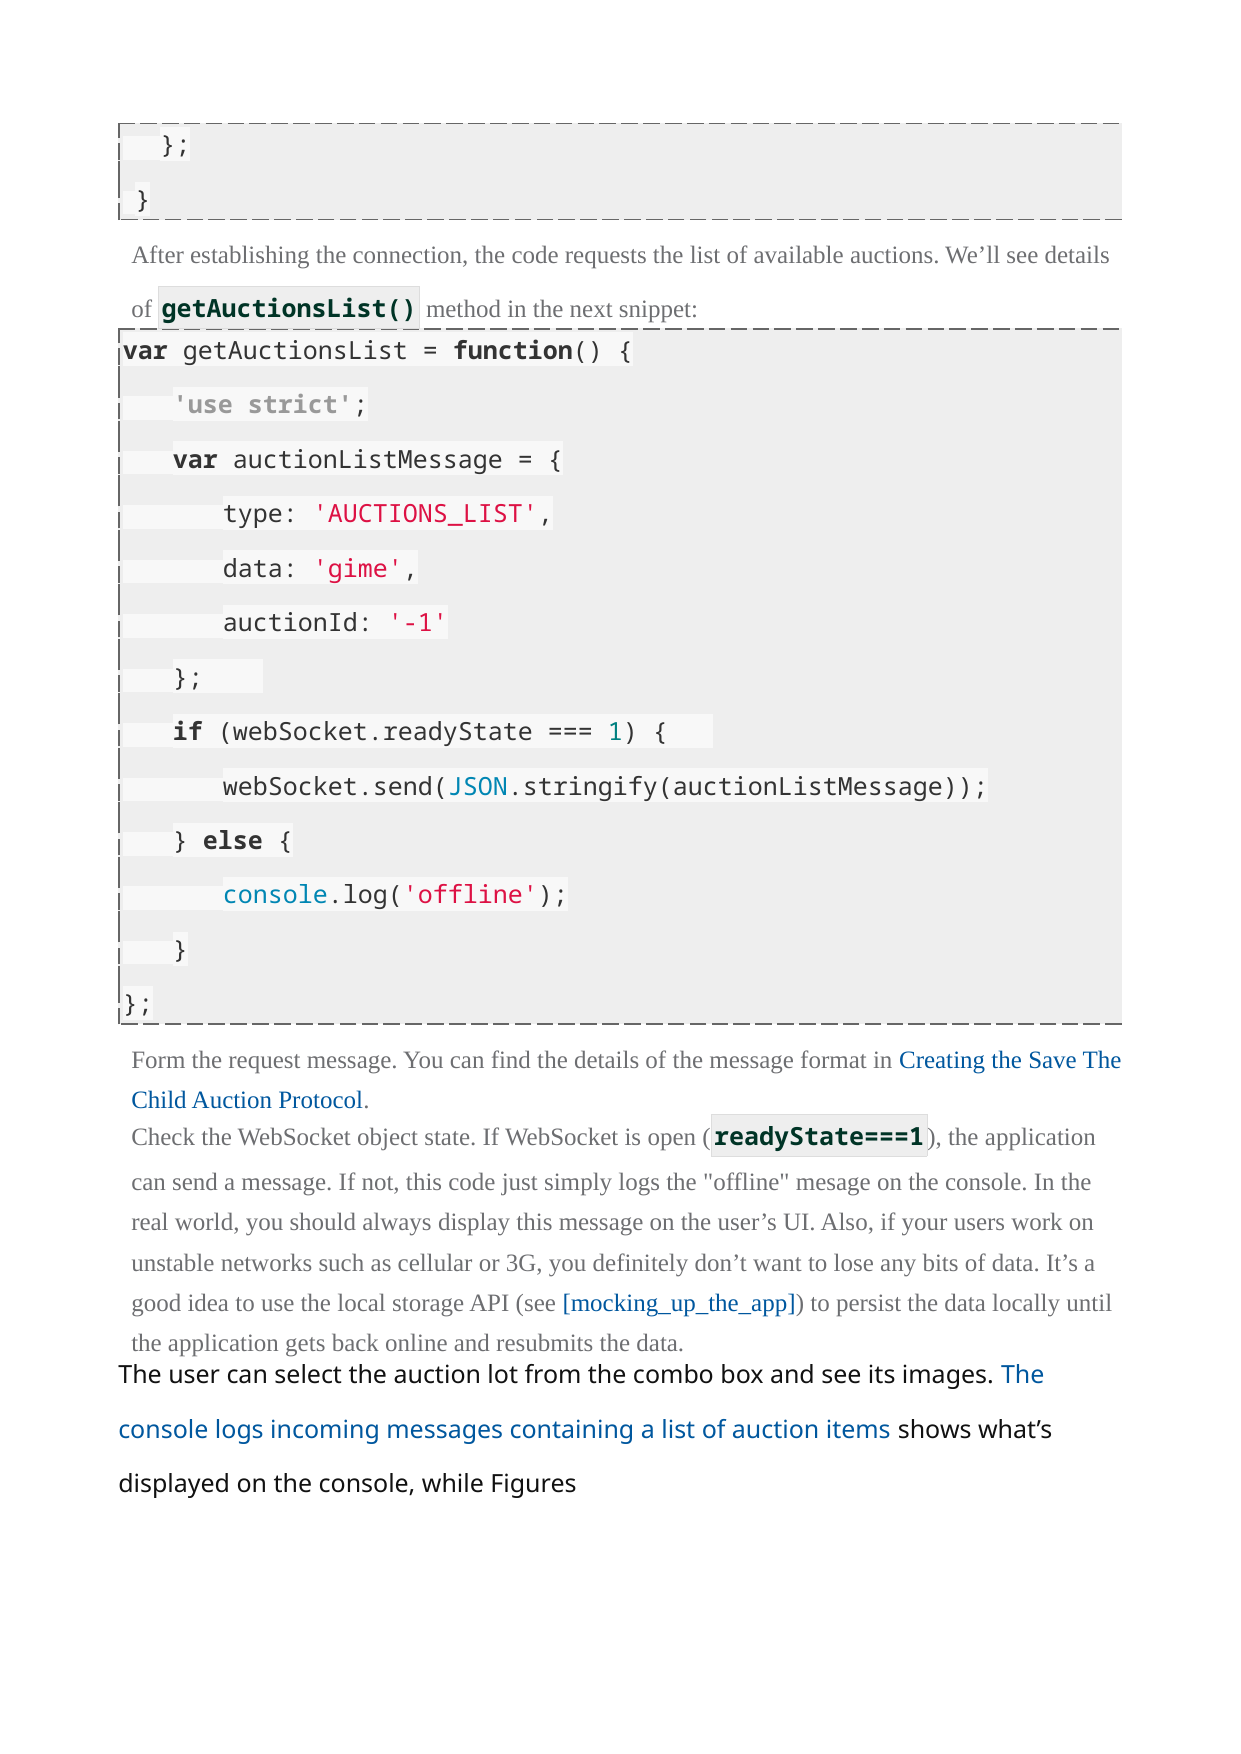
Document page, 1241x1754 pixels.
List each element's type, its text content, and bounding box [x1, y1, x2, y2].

text auctionId: '-1' [118, 600, 1122, 639]
table_header [118, 241, 131, 328]
text webSocket.send(JSON.stringify(auctionListMessage)); [118, 764, 1122, 802]
table_header [118, 1045, 131, 1114]
table_cell Check the WebSocket object state. If WebSocket is open (readyState===1), the application can send a message. If not, this code just simply logs the "offline" mesage on the console. In the real world, you should always display this message on the user’s UI. Also, if your users work on unstable networks such as cellular or 3G, you definitely don’t want to lose any bits of data. It’s a good idea to use the local storage API (see [mocking_up_the_app]) to persist the data locally until the application gets back online and resubmits the data. [131, 1114, 1122, 1357]
text var getAuctionsList = function() { [118, 328, 1122, 366]
table_cell [118, 1114, 131, 1357]
text }; [118, 123, 1122, 161]
text type: 'AUCTIONS_LIST', [118, 491, 1122, 530]
table_header After establishing the connection, the code requests the list of available auctions. We’ll see details of getAuctionsList() method in the next snippet: [131, 241, 1122, 328]
text var auctionListMessage = { [118, 437, 1122, 475]
text console.log('offline'); [118, 873, 1122, 911]
text 'use strict'; [118, 382, 1122, 421]
text } [118, 177, 1122, 220]
text }; [118, 655, 1122, 693]
text }; [118, 982, 1122, 1024]
text } [118, 927, 1122, 966]
text data: 'gime', [118, 546, 1122, 584]
text The user can select the auction lot from the combo box and see its images. The console logs incoming messages containing a list of auction items shows what’s displayed on the console, while Figures [118, 1357, 1122, 1500]
table_header Form the request message. You can find the details of the message format in Creating the Save The Child Auction Protocol. [131, 1045, 1122, 1114]
text if (webSocket.readyState === 1) { [118, 709, 1122, 748]
text } else { [118, 818, 1122, 857]
